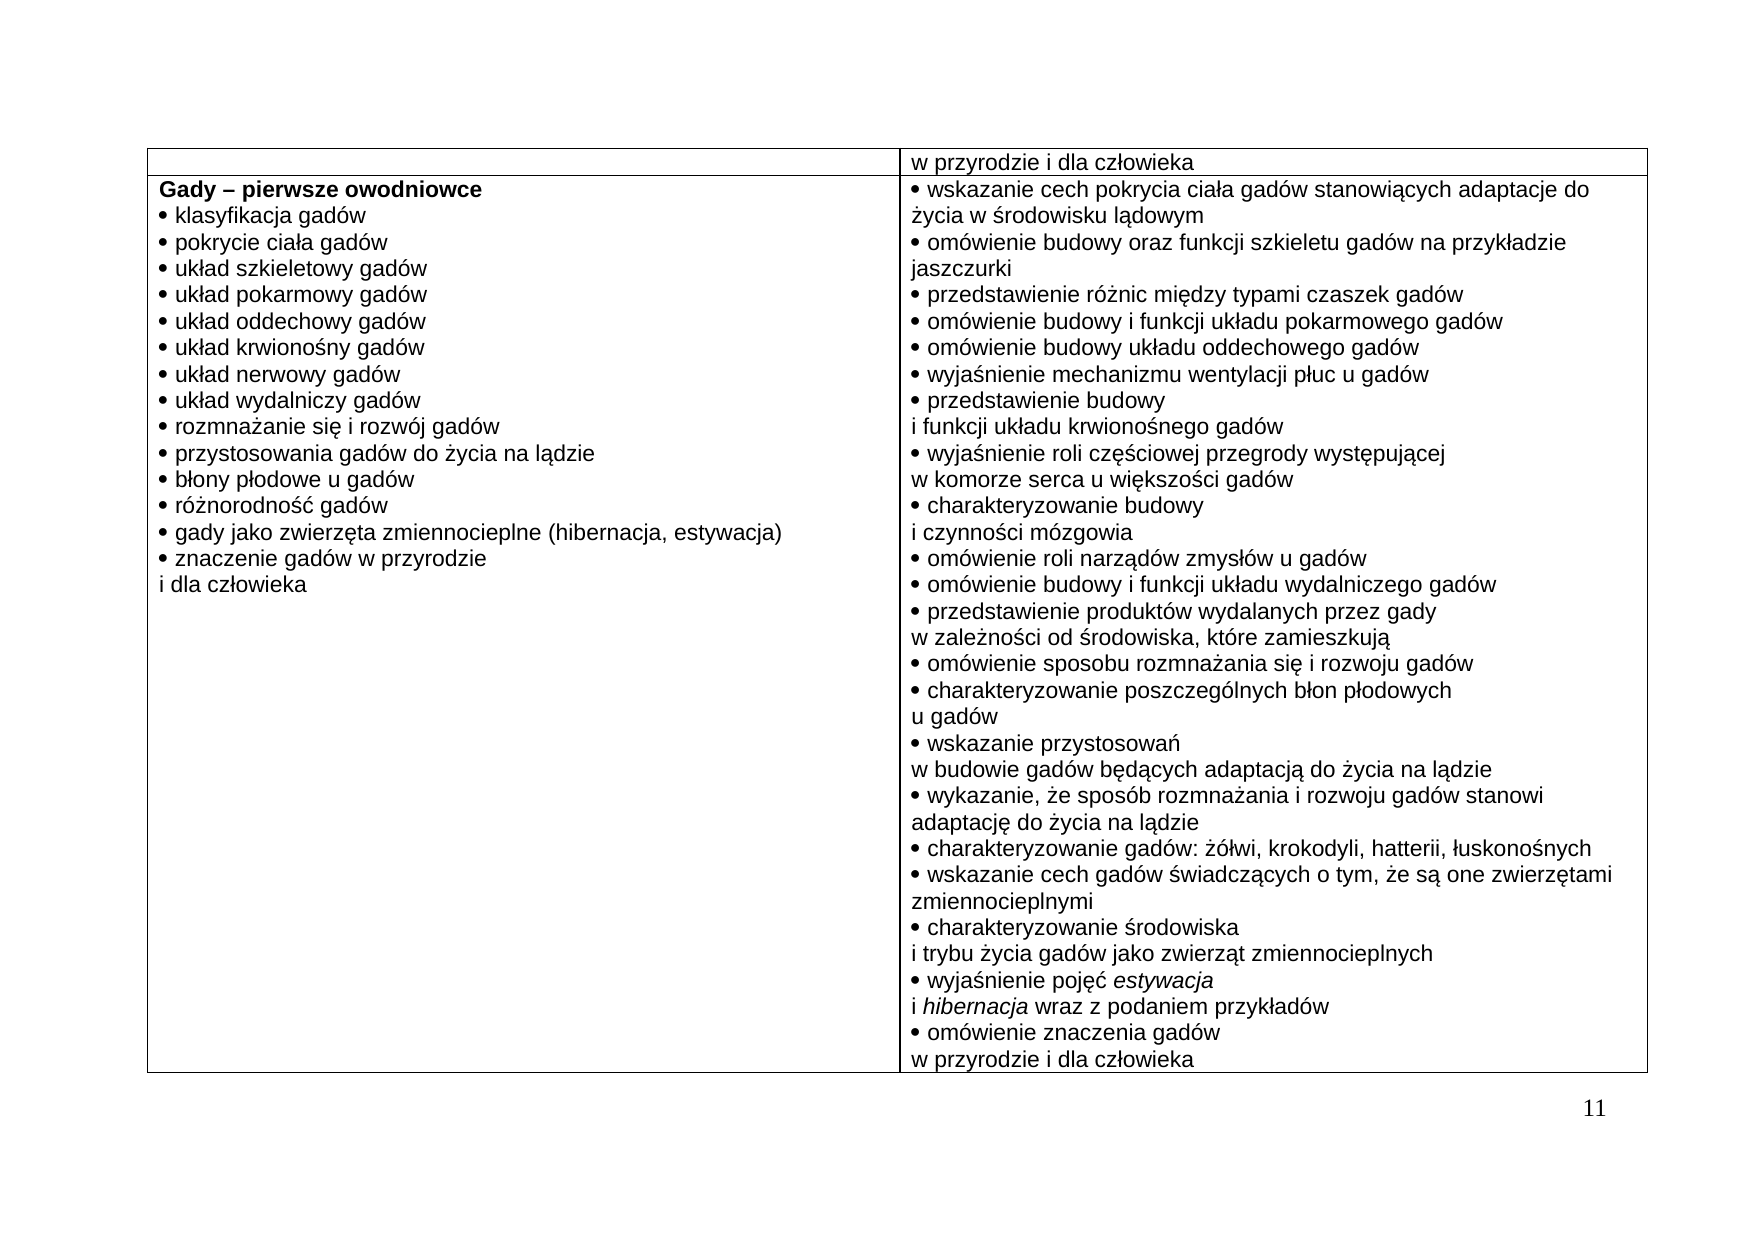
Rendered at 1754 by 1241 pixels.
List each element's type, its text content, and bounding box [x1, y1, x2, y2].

table_cell Gady – pierwsze owodniowce klasyfikacja gadów pokrycie ciała gadów układ szkieletowy gadów układ pokarmowy gadów układ oddechowy gadów układ krwionośny gadów układ nerwowy gadów układ wydalniczy gadów rozmnażanie się i rozwój gadów przystosowania gadów do życia na lądzie błony płodowe u gadów różnorodność gadów gady jako zwierzęta zmiennocieplne (hibernacja, estywacja) znaczenie gadów w przyrodzie i dla człowieka [148, 176, 899, 1072]
table_cell Płazy – kręgowce dwuśrodowiskowe pokrycie ciała płazów różnorodność płazów układ szkieletowy płazów poruszanie się płazów układ pokarmowy płazów układ oddechowy płazów mechanizm wentylacji płuc u płazów układ krwionośny płazów układ nerwowy płazów narządy zmysłów płazów układ wydalniczy płazów rozmnażanie się i rozwój płazów przystosowania płazów do życia w dwóch środowiskach znaczenie płazów w przyrodzie i dla człowieka [148, 149, 899, 175]
